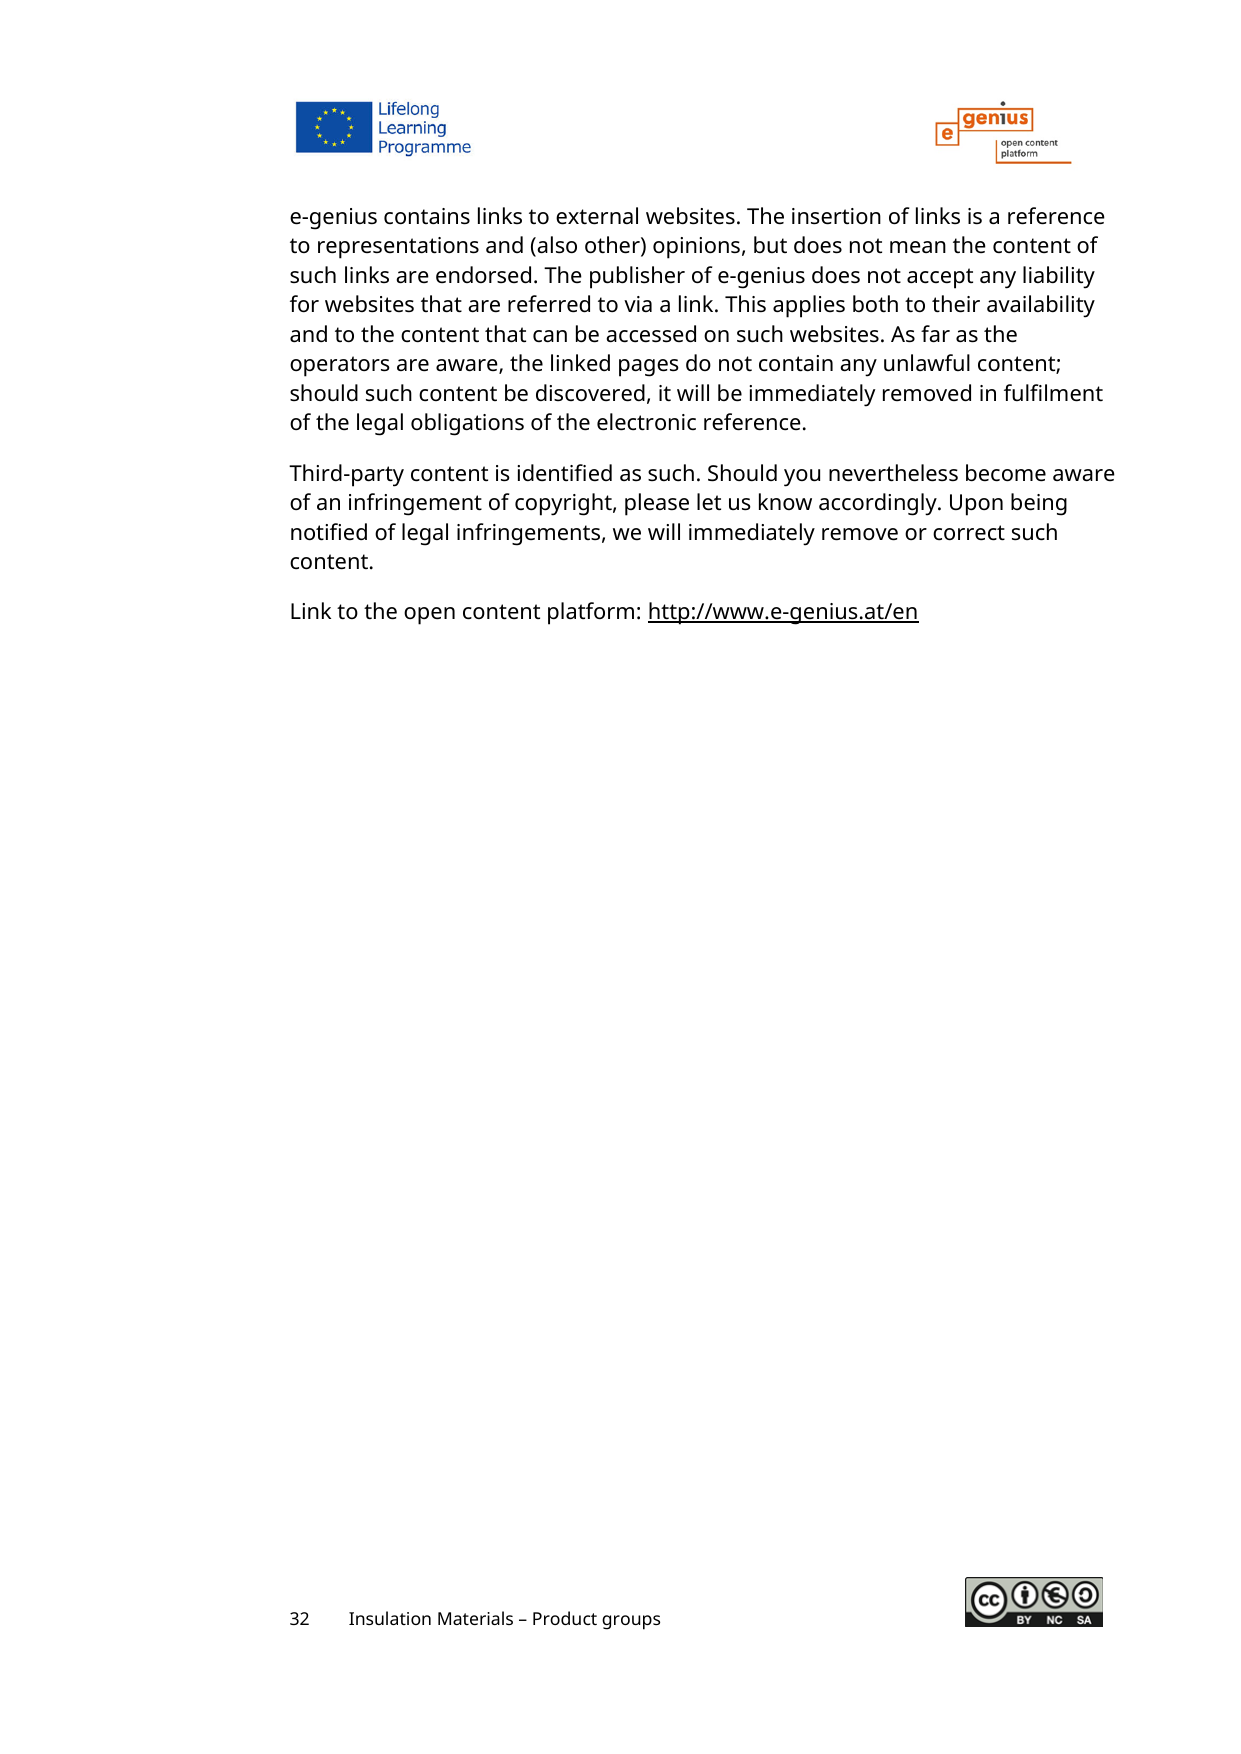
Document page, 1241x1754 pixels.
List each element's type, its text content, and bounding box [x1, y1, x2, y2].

text Third-party content is identified as such. Should you nevertheless become aware of an infringement of copyright, please let us know accordingly. Upon being notified of legal infringements, we will immediately remove or correct such content. [289, 457, 1119, 575]
text Link to the open content platform: http://www.e-genius.at/en [289, 596, 1119, 626]
text e-genius contains links to external websites. The insertion of links is a reference to representations and (also other) opinions, but does not mean the content of such links are endorsed. The publisher of e-genius does not accept any liability for websites that are referred to via a link. This applies both to their availability and to the content that can be accessed on such websites. As far as the operators are aware, the linked pages do not contain any unlawful content; should such content be discovered, it will be immediately removed in fulfilment of the legal obligations of the electronic reference. [289, 201, 1119, 437]
